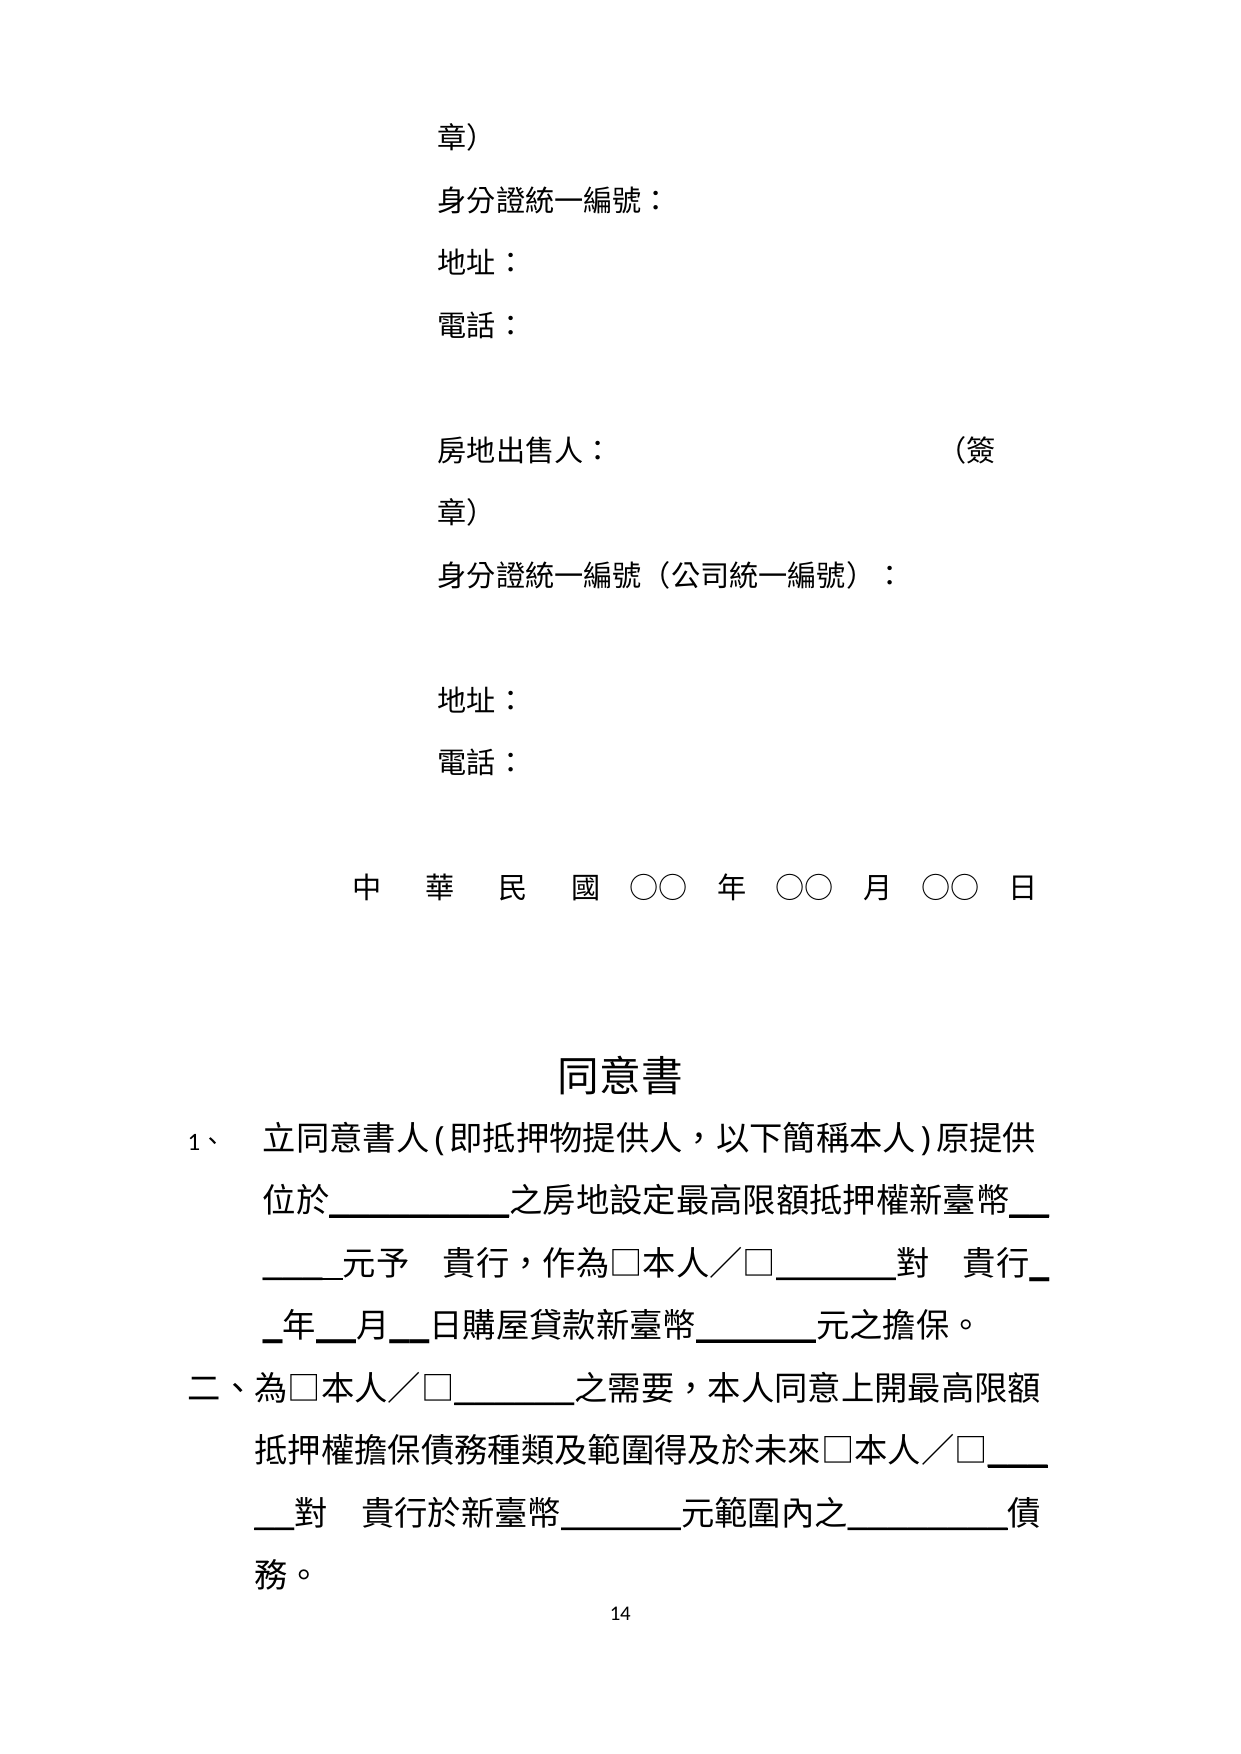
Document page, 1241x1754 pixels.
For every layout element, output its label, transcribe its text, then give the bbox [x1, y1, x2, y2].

text 章） [437, 94, 1053, 157]
text 中 華 民 國 ○○ 年 ○○ 月 ○○ 日 [287, 844, 1053, 907]
text 地址： [437, 219, 1053, 282]
text 身分證統一編號： [437, 157, 1053, 219]
list 立同意書人(即抵押物提供人，以下簡稱本人)原提供位於_________之房地設定最高限額抵押權新臺幣_____ 元予 貴行，作為□本人／□______對 貴行__年__月__日購屋貸款新臺幣______元之擔保。 [187, 1094, 1053, 1344]
text 同意書 [187, 1032, 1053, 1094]
text 身分證統一編號（公司統一編號）： [437, 532, 1053, 657]
text 房地出售人： （簽章） [437, 407, 1053, 532]
text 電話： [437, 282, 1053, 344]
text 地址： [437, 657, 1053, 719]
text 電話： [437, 719, 1053, 782]
text 二、為□本人／□______之需要，本人同意上開最高限額抵押權擔保債務種類及範圍得及於未來□本人／□_____對 貴行於新臺幣______元範圍內之________債務。 [187, 1344, 1053, 1594]
